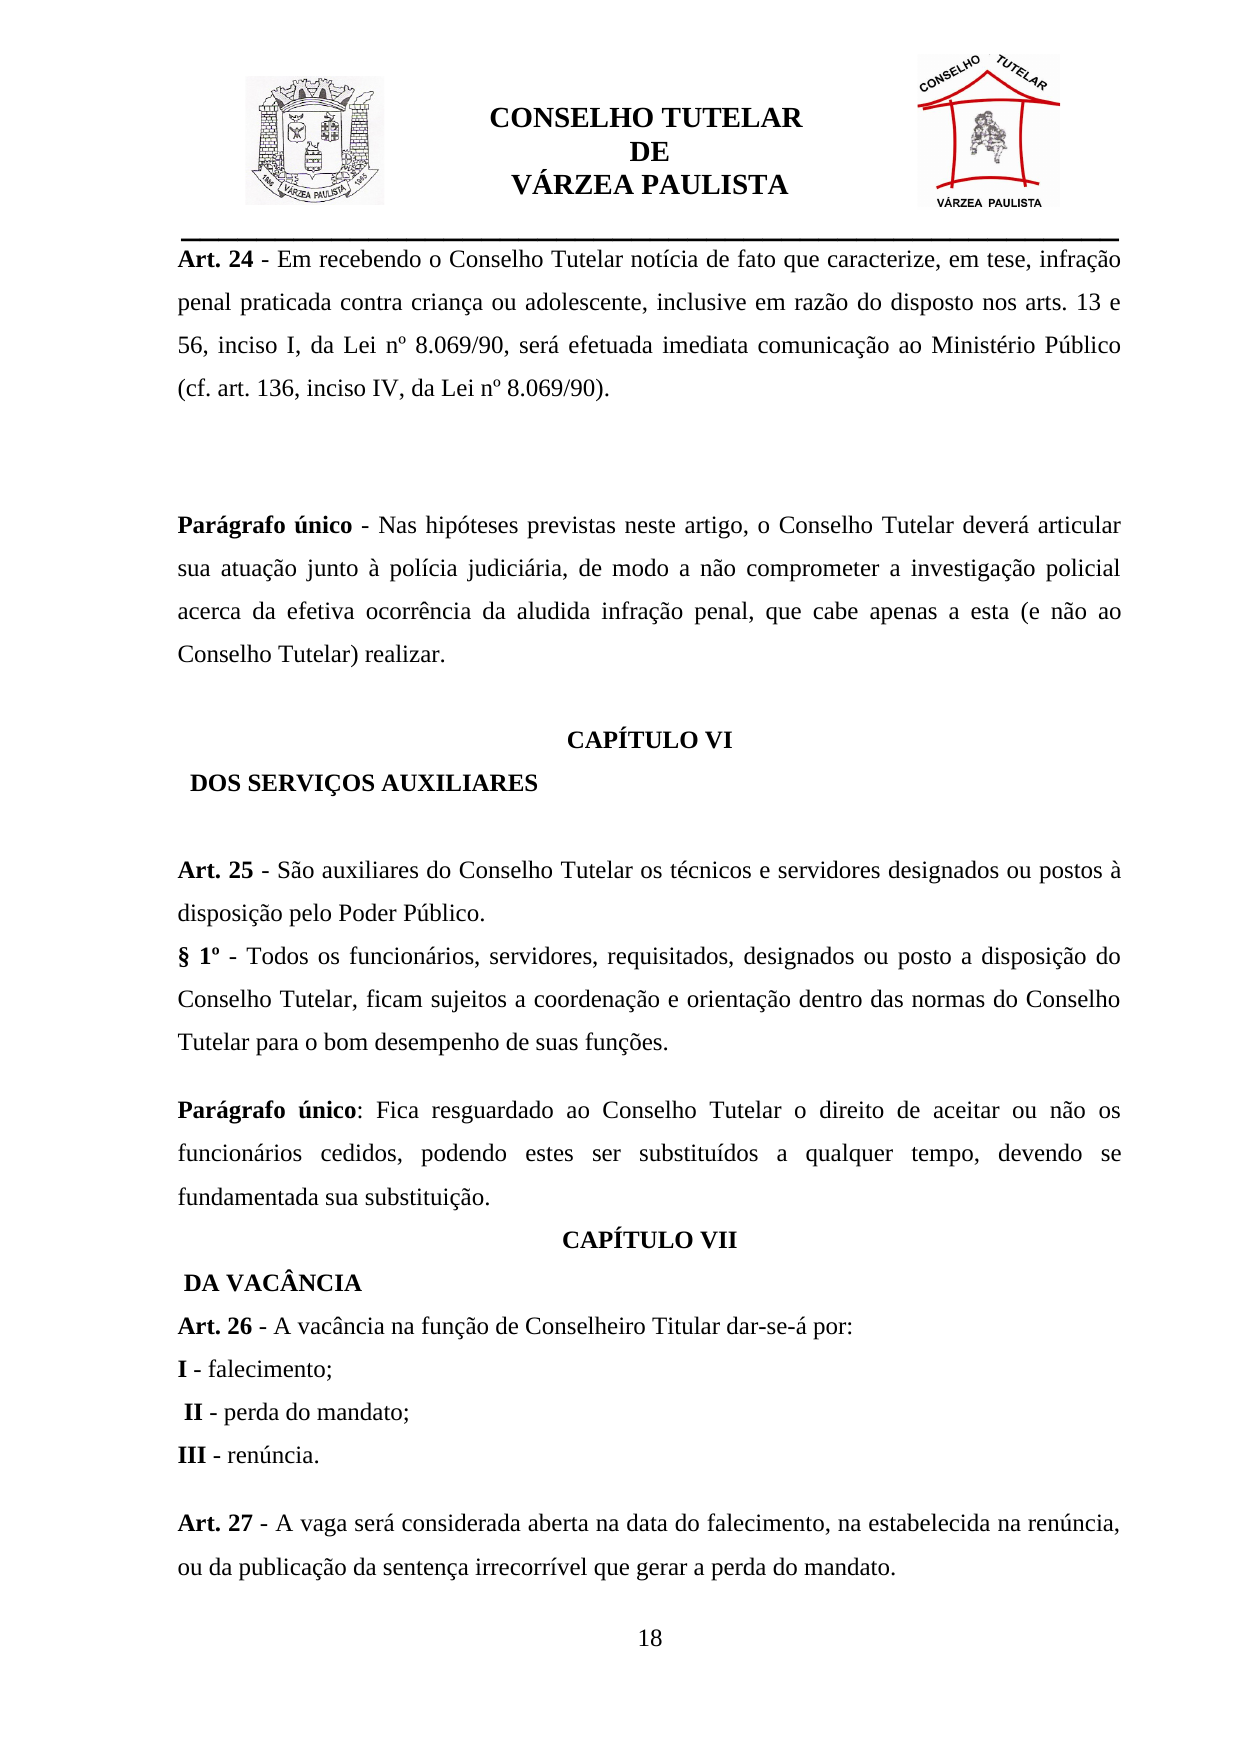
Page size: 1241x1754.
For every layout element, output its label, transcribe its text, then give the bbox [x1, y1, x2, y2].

text Art. 26 - A vacância na função de Conselheiro Titular dar-se-á por: [177, 1311, 1122, 1340]
text DOS SERVIÇOS AUXILIARES [177, 768, 1122, 797]
picture [917, 54, 1061, 210]
text Parágrafo único: Fica resguardado ao Conselho Tutelar o direito de aceitar ou não os funcionários cedidos, podendo estes ser substituídos a qualquer tempo, devendo se fundamentada sua substituição. [177, 1095, 1122, 1210]
text § 1º - Todos os funcionários, servidores, requisitados, designados ou posto a disposição do Conselho Tutelar, ficam sujeitos a coordenação e orientação dentro das normas do Conselho Tutelar para o bom desempenho de suas funções. [177, 941, 1122, 1056]
text CAPÍTULO VII [177, 1225, 1122, 1253]
text Art. 27 - A vaga será considerada aberta na data do falecimento, na estabelecida na renúncia, ou da publicação da sentença irrecorrível que gerar a perda do mandato. [177, 1508, 1122, 1580]
text III - renúncia. [177, 1440, 1122, 1469]
text CAPÍTULO VI [177, 725, 1122, 754]
text Parágrafo único - Nas hipóteses previstas neste artigo, o Conselho Tutelar deverá articular sua atuação junto à polícia judiciária, de modo a não comprometer a investigação policial acerca da efetiva ocorrência da aludida infração penal, que cabe apenas a esta (e não ao Conselho Tutelar) realizar. [177, 510, 1122, 668]
text Art. 24 - Em recebendo o Conselho Tutelar notícia de fato que caracterize, em tese, infração penal praticada contra criança ou adolescente, inclusive em razão do disposto nos arts. 13 e 56, inciso I, da Lei nº 8.069/90, será efetuada imediata comunicação ao Ministério Público (cf. art. 136, inciso IV, da Lei nº 8.069/90). [177, 244, 1122, 402]
picture [245, 76, 385, 205]
text DA VACÂNCIA [177, 1268, 1122, 1297]
text Art. 25 - São auxiliares do Conselho Tutelar os técnicos e servidores designados ou postos à disposição pelo Poder Público. [177, 855, 1122, 927]
text I - falecimento; [177, 1354, 1122, 1383]
text II - perda do mandato; [177, 1397, 1122, 1426]
